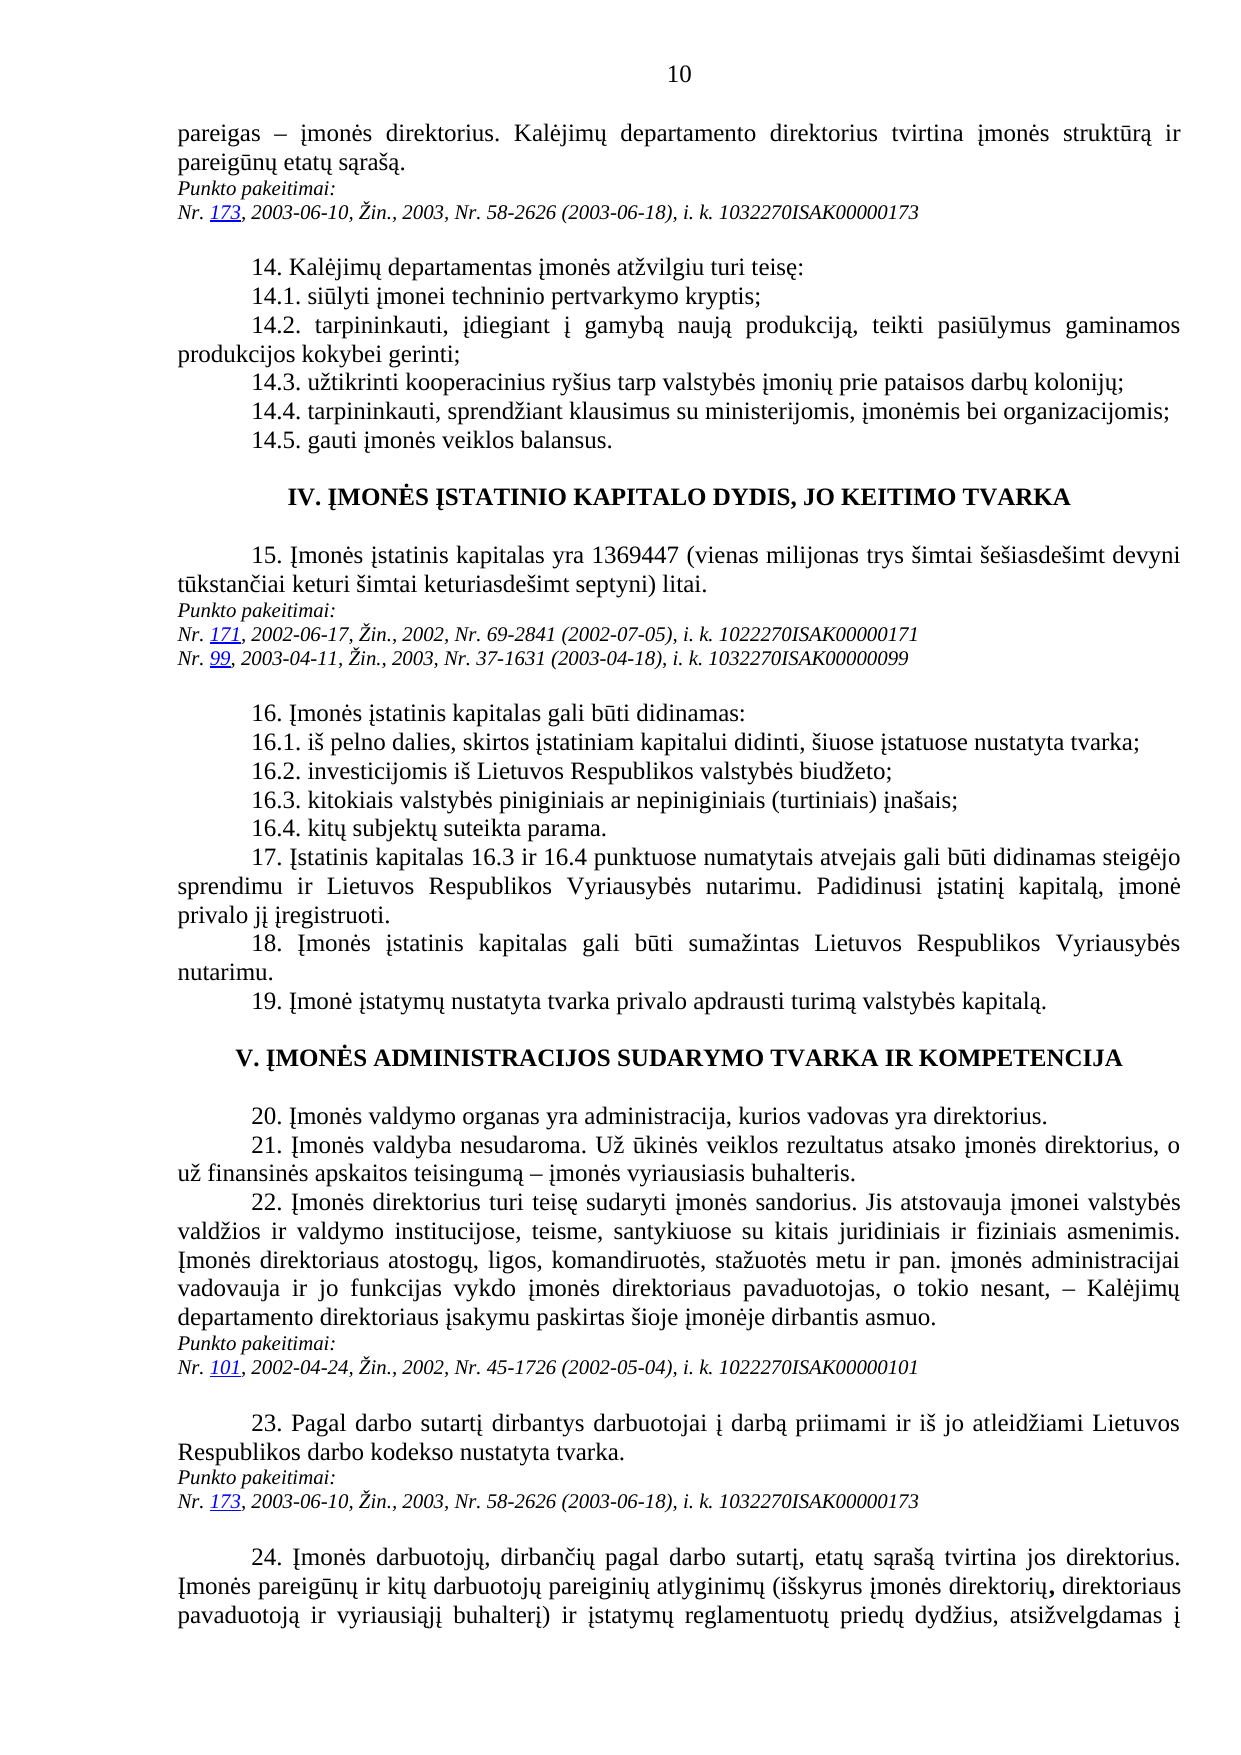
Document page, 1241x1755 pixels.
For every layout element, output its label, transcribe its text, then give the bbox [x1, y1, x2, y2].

text Nr. 173, 2003-06-10, Žin., 2003, Nr. 58-2626 (2003-06-18), i. k. 1032270ISAK00000173 [177, 200, 1181, 224]
text V. ĮMONĖS ADMINISTRACIJOS SUDARYMO TVARKA IR KOMPETENCIJA [177, 1043, 1181, 1072]
text 21. Įmonės valdyba nesudaroma. Už ūkinės veiklos rezultatus atsako įmonės direktorius, o už finansinės apskaitos teisingumą – įmonės vyriausiasis buhalteris. [177, 1130, 1181, 1187]
text 18. Įmonės įstatinis kapitalas gali būti sumažintas Lietuvos Respublikos Vyriausybės nutarimu. [177, 928, 1181, 986]
text Nr. 101, 2002-04-24, Žin., 2002, Nr. 45-1726 (2002-05-04), i. k. 1022270ISAK00000101 [177, 1355, 1181, 1379]
text Nr. 99, 2003-04-11, Žin., 2003, Nr. 37-1631 (2003-04-18), i. k. 1032270ISAK00000099 [177, 646, 1181, 670]
text 15. Įmonės įstatinis kapitalas yra 1369447 (vienas milijonas trys šimtai šešiasdešimt devyni tūkstančiai keturi šimtai keturiasdešimt septyni) litai. [177, 540, 1181, 597]
text Nr. 171, 2002-06-17, Žin., 2002, Nr. 69-2841 (2002-07-05), i. k. 1022270ISAK00000171 [177, 622, 1181, 646]
text 14.3. užtikrinti kooperacinius ryšius tarp valstybės įmonių prie pataisos darbų kolonijų; [177, 367, 1181, 396]
text 20. Įmonės valdymo organas yra administracija, kurios vadovas yra direktorius. [177, 1101, 1181, 1130]
text 16. Įmonės įstatinis kapitalas gali būti didinamas: [177, 698, 1181, 727]
text 23. Pagal darbo sutartį dirbantys darbuotojai į darbą priimami ir iš jo atleidžiami Lietuvos Respublikos darbo kodekso nustatyta tvarka. [177, 1408, 1181, 1465]
text 14. Kalėjimų departamentas įmonės atžvilgiu turi teisę: [177, 252, 1181, 281]
text 16.2. investicijomis iš Lietuvos Respublikos valstybės biudžeto; [177, 756, 1181, 785]
text 17. Įstatinis kapitalas 16.3 ir 16.4 punktuose numatytais atvejais gali būti didinamas steigėjo sprendimu ir Lietuvos Respublikos Vyriausybės nutarimu. Padidinusi įstatinį kapitalą, įmonė privalo jį įregistruoti. [177, 842, 1181, 928]
text 19. Įmonė įstatymų nustatyta tvarka privalo apdrausti turimą valstybės kapitalą. [177, 986, 1181, 1015]
text 14.5. gauti įmonės veiklos balansus. [177, 425, 1181, 454]
text 14.1. siūlyti įmonei techninio pertvarkymo kryptis; [177, 281, 1181, 310]
text 22. Įmonės direktorius turi teisę sudaryti įmonės sandorius. Jis atstovauja įmonei valstybės valdžios ir valdymo institucijose, teisme, santykiuose su kitais juridiniais ir fiziniais asmenimis. Įmonės direktoriaus atostogų, ligos, komandiruotės, stažuotės metu ir pan. įmonės administracijai vadovauja ir jo funkcijas vykdo įmonės direktoriaus pavaduotojas, o tokio nesant, – Kalėjimų departamento direktoriaus įsakymu paskirtas šioje įmonėje dirbantis asmuo. [177, 1187, 1181, 1331]
text 14.4. tarpininkauti, sprendžiant klausimus su ministerijomis, įmonėmis bei organizacijomis; [177, 396, 1181, 425]
text 24. Įmonės darbuotojų, dirbančių pagal darbo sutartį, etatų sąrašą tvirtina jos direktorius. Įmonės pareigūnų ir kitų darbuotojų pareiginių atlyginimų (išskyrus įmonės direktorių, direktoriaus pavaduotoją ir vyriausiąjį buhalterį) ir įstatymų reglamentuotų priedų dydžius, atsižvelgdamas į [177, 1542, 1181, 1628]
text 14.2. tarpininkauti, įdiegiant į gamybą naują produkciją, teikti pasiūlymus gaminamos produkcijos kokybei gerinti; [177, 310, 1181, 367]
text 16.3. kitokiais valstybės piniginiais ar nepiniginiais (turtiniais) įnašais; [177, 785, 1181, 813]
text Punkto pakeitimai: [177, 1331, 1181, 1355]
text Nr. 173, 2003-06-10, Žin., 2003, Nr. 58-2626 (2003-06-18), i. k. 1032270ISAK00000173 [177, 1489, 1181, 1513]
text IV. ĮMONĖS ĮSTATINIO KAPITALO DYDIS, JO KEITIMO TVARKA [177, 482, 1181, 511]
text pareigas – įmonės direktorius. Kalėjimų departamento direktorius tvirtina įmonės struktūrą ir pareigūnų etatų sąrašą. [177, 118, 1181, 176]
text Punkto pakeitimai: [177, 597, 1181, 622]
text 16.1. iš pelno dalies, skirtos įstatiniam kapitalui didinti, šiuose įstatuose nustatyta tvarka; [177, 727, 1181, 756]
text 16.4. kitų subjektų suteikta parama. [177, 813, 1181, 842]
text Punkto pakeitimai: [177, 176, 1181, 200]
text Punkto pakeitimai: [177, 1465, 1181, 1489]
